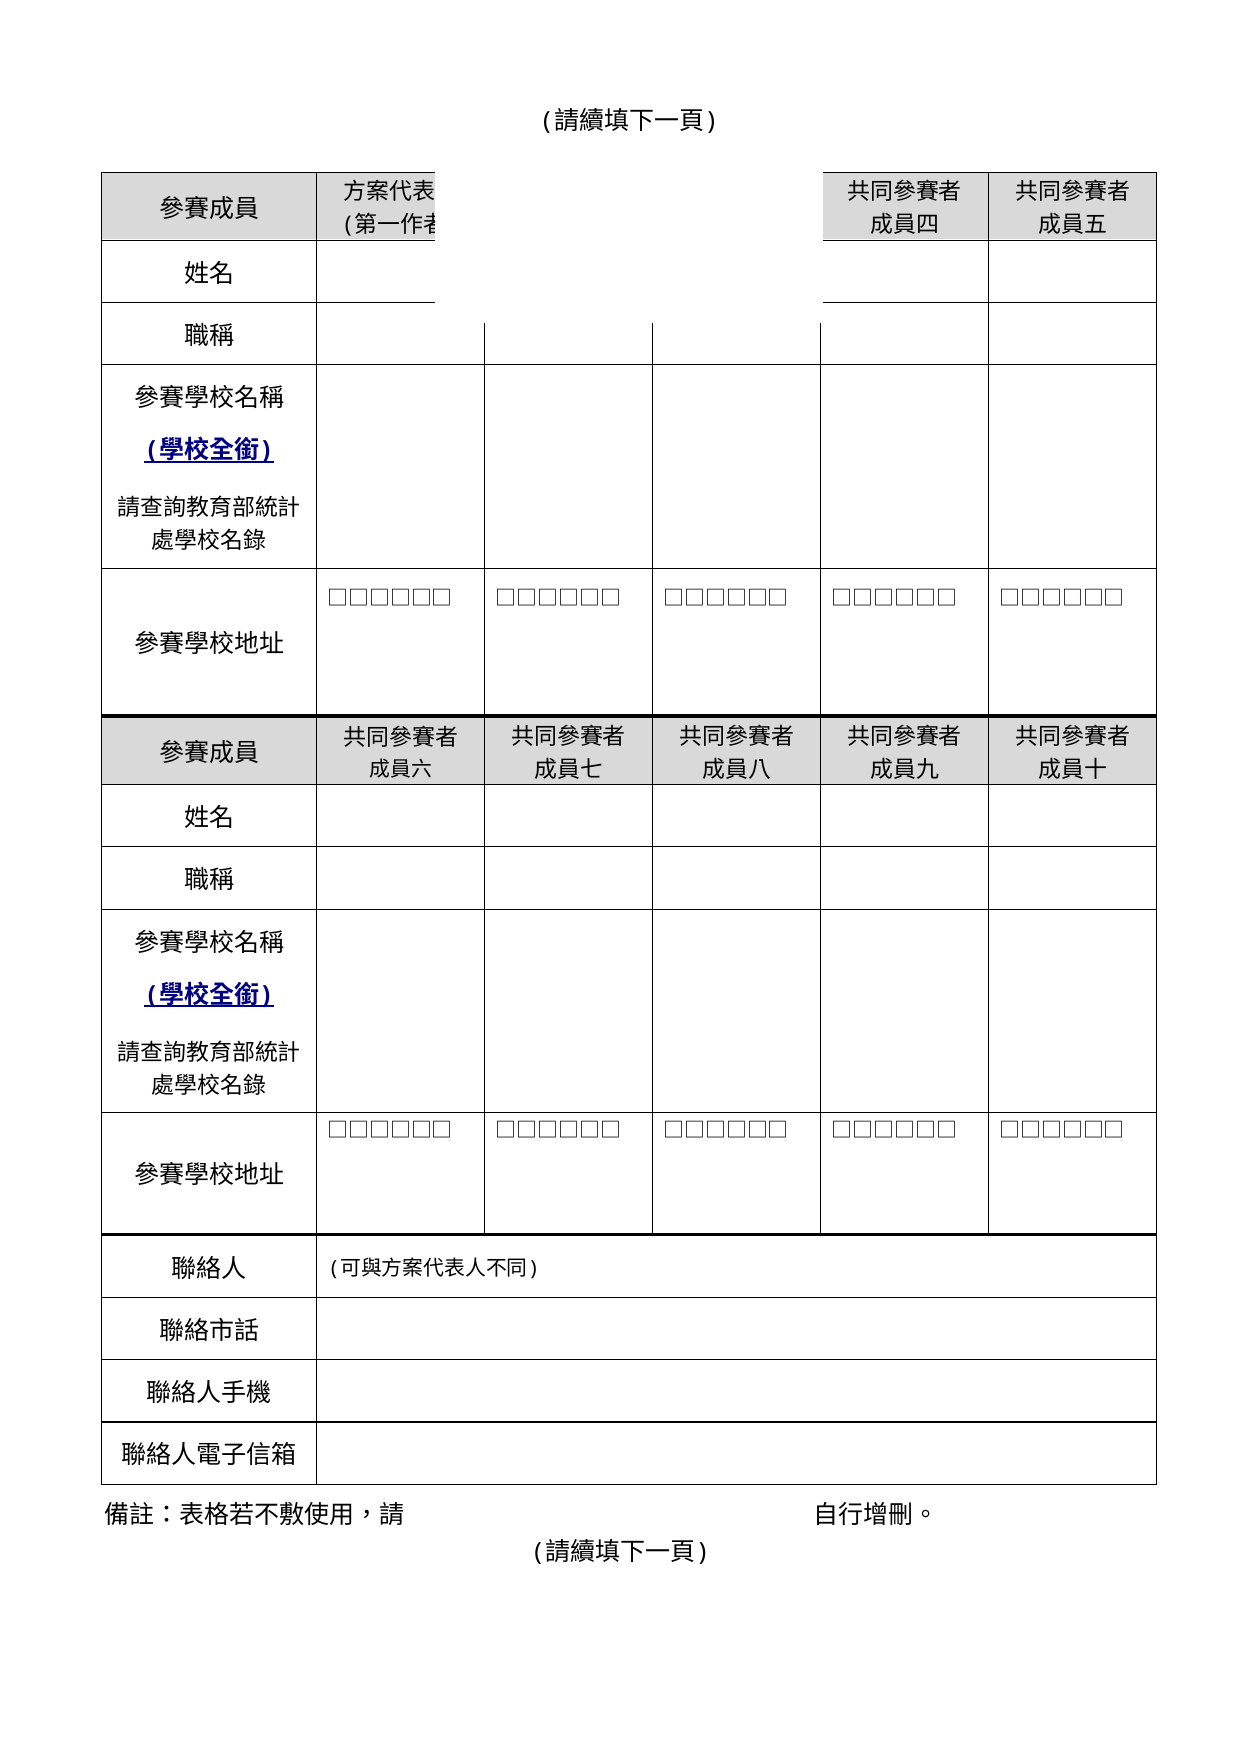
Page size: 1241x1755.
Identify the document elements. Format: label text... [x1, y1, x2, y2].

table_cell □□□□□□ [653, 1113, 820, 1232]
table_cell [317, 303, 484, 364]
table_cell [653, 785, 820, 846]
table_cell [485, 785, 652, 846]
table_cell [989, 785, 1156, 846]
text (請續填下一頁) [441, 1531, 799, 1567]
table_cell 聯絡人電子信箱 [102, 1423, 316, 1484]
table_header 共同參賽者 成員四 [823, 173, 988, 239]
table_cell [317, 1360, 1156, 1421]
table_cell [317, 847, 484, 908]
table_header 方案代表人 (第一作者) [317, 173, 435, 239]
table_cell [653, 323, 820, 364]
table_header 共同參賽者 成員五 [989, 173, 1156, 239]
text (請續填下一頁) [450, 101, 808, 137]
table_cell 職稱 [102, 847, 316, 908]
table_cell □□□□□□ [317, 1113, 484, 1232]
text 備註：表格若不敷使用，請自行增刪。 [59, 1485, 1199, 1533]
table_cell [989, 847, 1156, 908]
table_cell [821, 847, 988, 908]
table_cell 聯絡人手機 [102, 1360, 316, 1421]
table_cell □□□□□□ [989, 569, 1156, 714]
table_cell 職稱 [102, 303, 316, 364]
table_cell 共同參賽者 成員九 [821, 718, 988, 784]
table_cell [317, 785, 484, 846]
table_cell [989, 303, 1156, 364]
table_cell [821, 303, 988, 364]
table_cell □□□□□□ [653, 569, 820, 714]
table_cell 參賽學校名稱 (學校全銜) 請查詢教育部統計處學校名錄 [102, 365, 316, 568]
table_cell □□□□□□ [485, 569, 652, 714]
table_cell □□□□□□ [485, 1113, 652, 1232]
table_cell [485, 365, 652, 568]
table_cell [653, 847, 820, 908]
table_cell 參賽學校名稱 (學校全銜) 請查詢教育部統計處學校名錄 [102, 910, 316, 1112]
table_cell [821, 785, 988, 846]
table_cell [821, 365, 988, 568]
table_cell 姓名 [102, 241, 316, 302]
table_cell [989, 910, 1156, 1112]
table_cell □□□□□□ [989, 1113, 1156, 1232]
table_cell [317, 365, 484, 568]
table_cell 共同參賽者 成員六 [317, 718, 484, 784]
table_cell [317, 1423, 1156, 1484]
table_cell 聯絡市話 [102, 1298, 316, 1359]
table_header 參賽成員 [102, 173, 316, 239]
table_cell □□□□□□ [821, 569, 988, 714]
table_cell □□□□□□ [821, 1113, 988, 1232]
table_cell [317, 1298, 1156, 1359]
table_cell [821, 910, 988, 1112]
table_cell 共同參賽者 成員七 [485, 718, 652, 784]
table_cell [989, 365, 1156, 568]
table_cell 共同參賽者 成員十 [989, 718, 1156, 784]
table_cell 姓名 [102, 785, 316, 846]
table_cell [317, 241, 435, 302]
table_cell [485, 910, 652, 1112]
table_cell [317, 910, 484, 1112]
table_cell 參賽成員 [102, 718, 316, 784]
table_cell 共同參賽者 成員八 [653, 718, 820, 784]
table_cell [653, 365, 820, 568]
table_cell [989, 241, 1156, 302]
table_cell 參賽學校地址 [102, 1113, 316, 1232]
table_cell 聯絡人 [102, 1236, 316, 1297]
table_cell [823, 241, 988, 302]
table_cell [485, 323, 652, 364]
table_cell [485, 847, 652, 908]
table_cell □□□□□□ [317, 569, 484, 714]
table_cell (可與方案代表人不同) [317, 1236, 1156, 1297]
table_cell [653, 910, 820, 1112]
table_cell 參賽學校地址 [102, 569, 316, 714]
